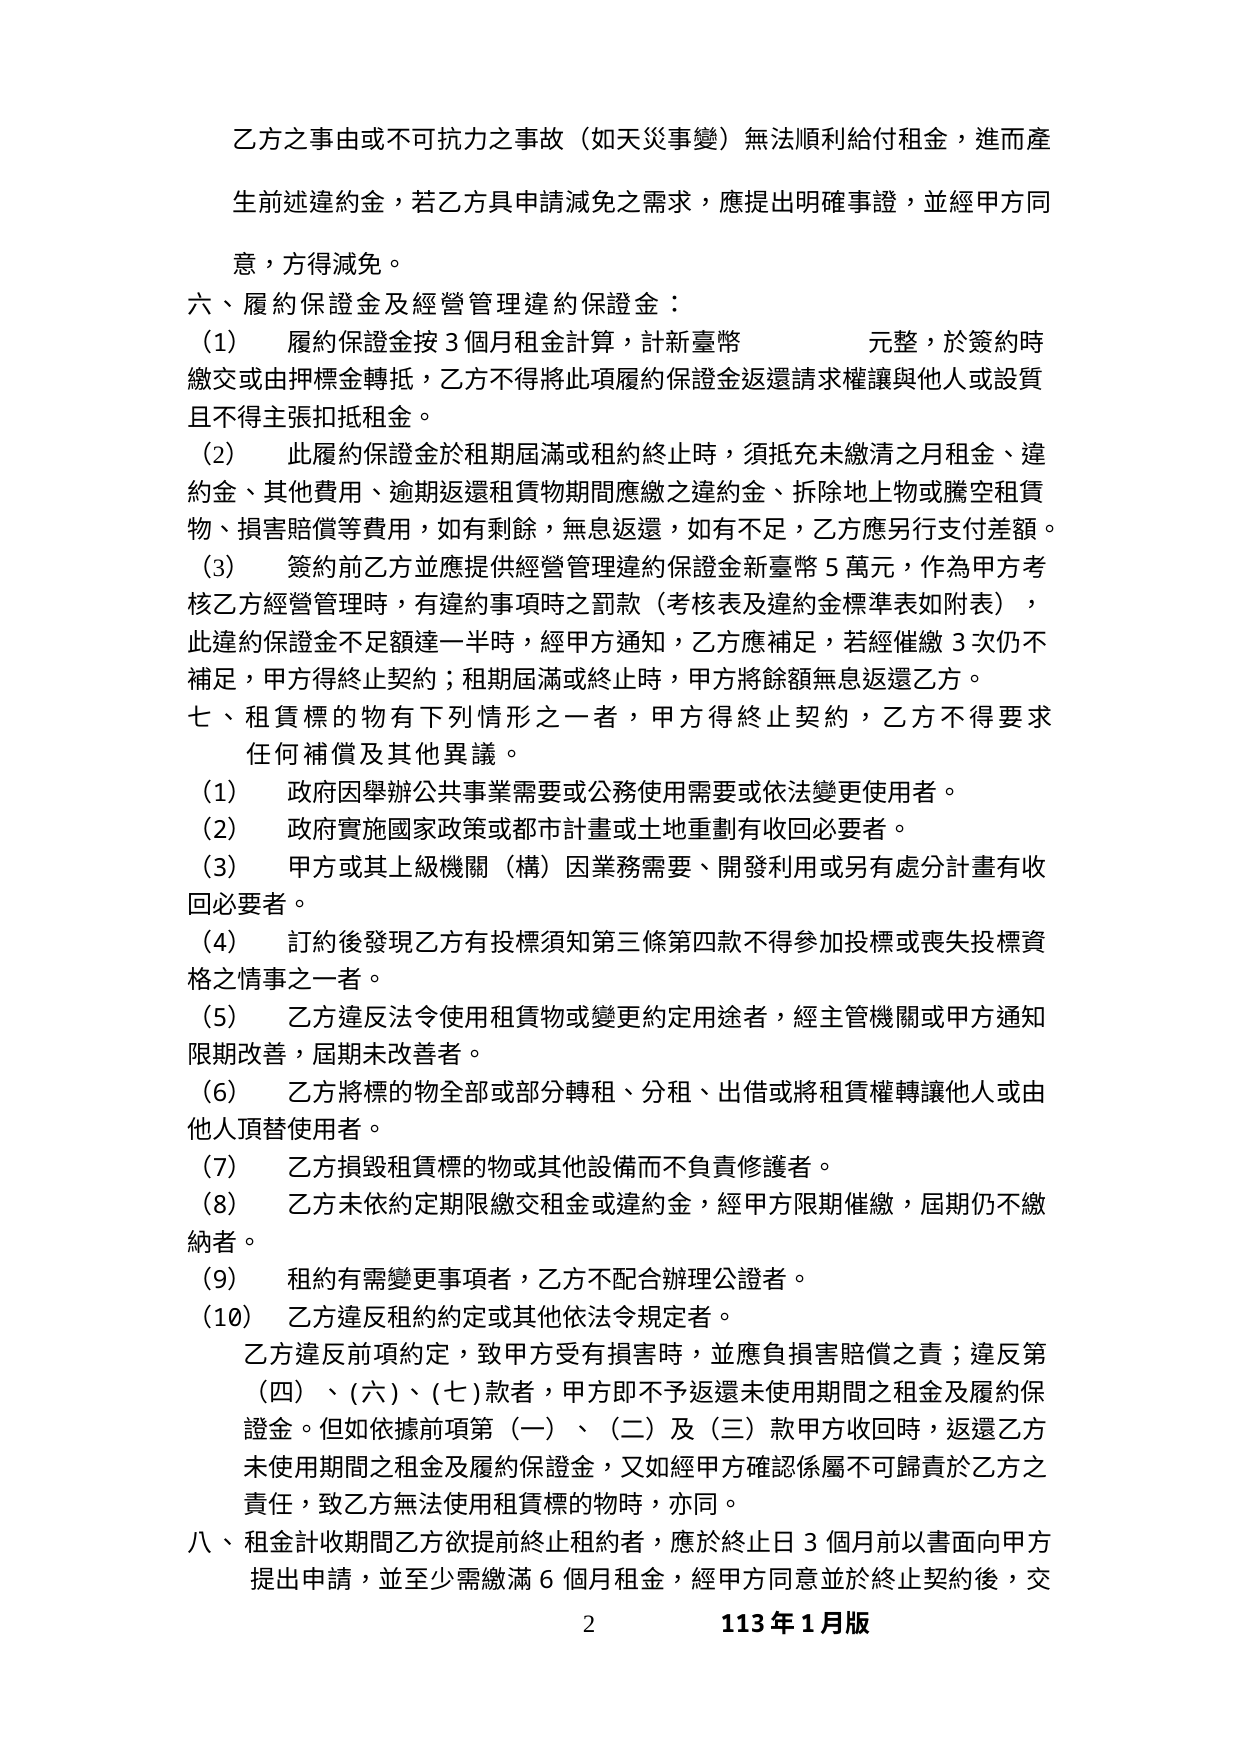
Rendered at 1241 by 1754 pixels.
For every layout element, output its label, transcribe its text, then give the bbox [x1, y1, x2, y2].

text 八、租金計收期間乙方欲提前終止租約者，應於終止日3個月前以書面向甲方提出申請，並至少需繳滿6個月租金，經甲方同意並於終止契約後，交 [187, 1521, 1053, 1596]
text 六、履約保證金及經營管理違約保證金： [187, 284, 1053, 321]
list 履約保證金按3個月租金計算，計新臺幣 元整，於簽約時繳交或由押標金轉抵，乙方不得將此項履約保證金返還請求權讓與他人或設質且不得主張扣抵租金。 [187, 321, 1047, 434]
list 乙方損毀租賃標的物或其他設備而不負責修護者。 [187, 1146, 1047, 1184]
list 訂約後發現乙方有投標須知第三條第四款不得參加投標或喪失投標資格之情事之一者。 [187, 921, 1047, 996]
list 乙方違反法令使用租賃物或變更約定用途者，經主管機關或甲方通知限期改善，屆期未改善者。 [187, 996, 1047, 1071]
list 簽約前乙方並應提供經營管理違約保證金新臺幣5萬元，作為甲方考核乙方經營管理時，有違約事項時之罰款（考核表及違約金標準表如附表），此違約保證金不足額達一半時，經甲方通知，乙方應補足，若經催繳3次仍不補足，甲方得終止契約；租期屆滿或終止時，甲方將餘額無息返還乙方。 [187, 546, 1047, 696]
list 租約有需變更事項者，乙方不配合辦理公證者。 [187, 1259, 1047, 1296]
list 乙方將標的物全部或部分轉租、分租、出借或將租賃權轉讓他人或由他人頂替使用者。 [187, 1071, 1047, 1146]
text 七、租賃標的物有下列情形之一者，甲方得終止契約，乙方不得要求任何補償及其他異議。 [187, 696, 1053, 771]
list 乙方違反租約約定或其他依法令規定者。 [187, 1296, 1047, 1334]
text 乙方違反前項約定，致甲方受有損害時，並應負損害賠償之責；違反第（四）、(六)、(七)款者，甲方即不予返還未使用期間之租金及履約保證金。但如依據前項第（一）、（二）及（三）款甲方收回時，返還乙方未使用期間之租金及履約保證金，又如經甲方確認係屬不可歸責於乙方之責任，致乙方無法使用租賃標的物時，亦同。 [244, 1334, 1047, 1521]
list 甲方或其上級機關（構）因業務需要、開發利用或另有處分計畫有收回必要者。 [187, 846, 1047, 921]
list 乙方未依約定期限繳交租金或違約金，經甲方限期催繳，屆期仍不繳納者。 [187, 1184, 1047, 1259]
list 此履約保證金於租期屆滿或租約終止時，須抵充未繳清之月租金、違約金、其他費用、逾期返還租賃物期間應繳之違約金、拆除地上物或騰空租賃物、損害賠償等費用，如有剩餘，無息返還，如有不足，乙方應另行支付差額。 [187, 434, 1047, 546]
list 政府實施國家政策或都市計畫或土地重劃有收回必要者。 [187, 809, 1047, 846]
text 乙方之事由或不可抗力之事故（如天災事變）無法順利給付租金，進而產生前述違約金，若乙方具申請減免之需求，應提出明確事證，並經甲方同意，方得減免。 [189, 96, 1053, 284]
list 政府因舉辦公共事業需要或公務使用需要或依法變更使用者。 [187, 771, 1047, 809]
